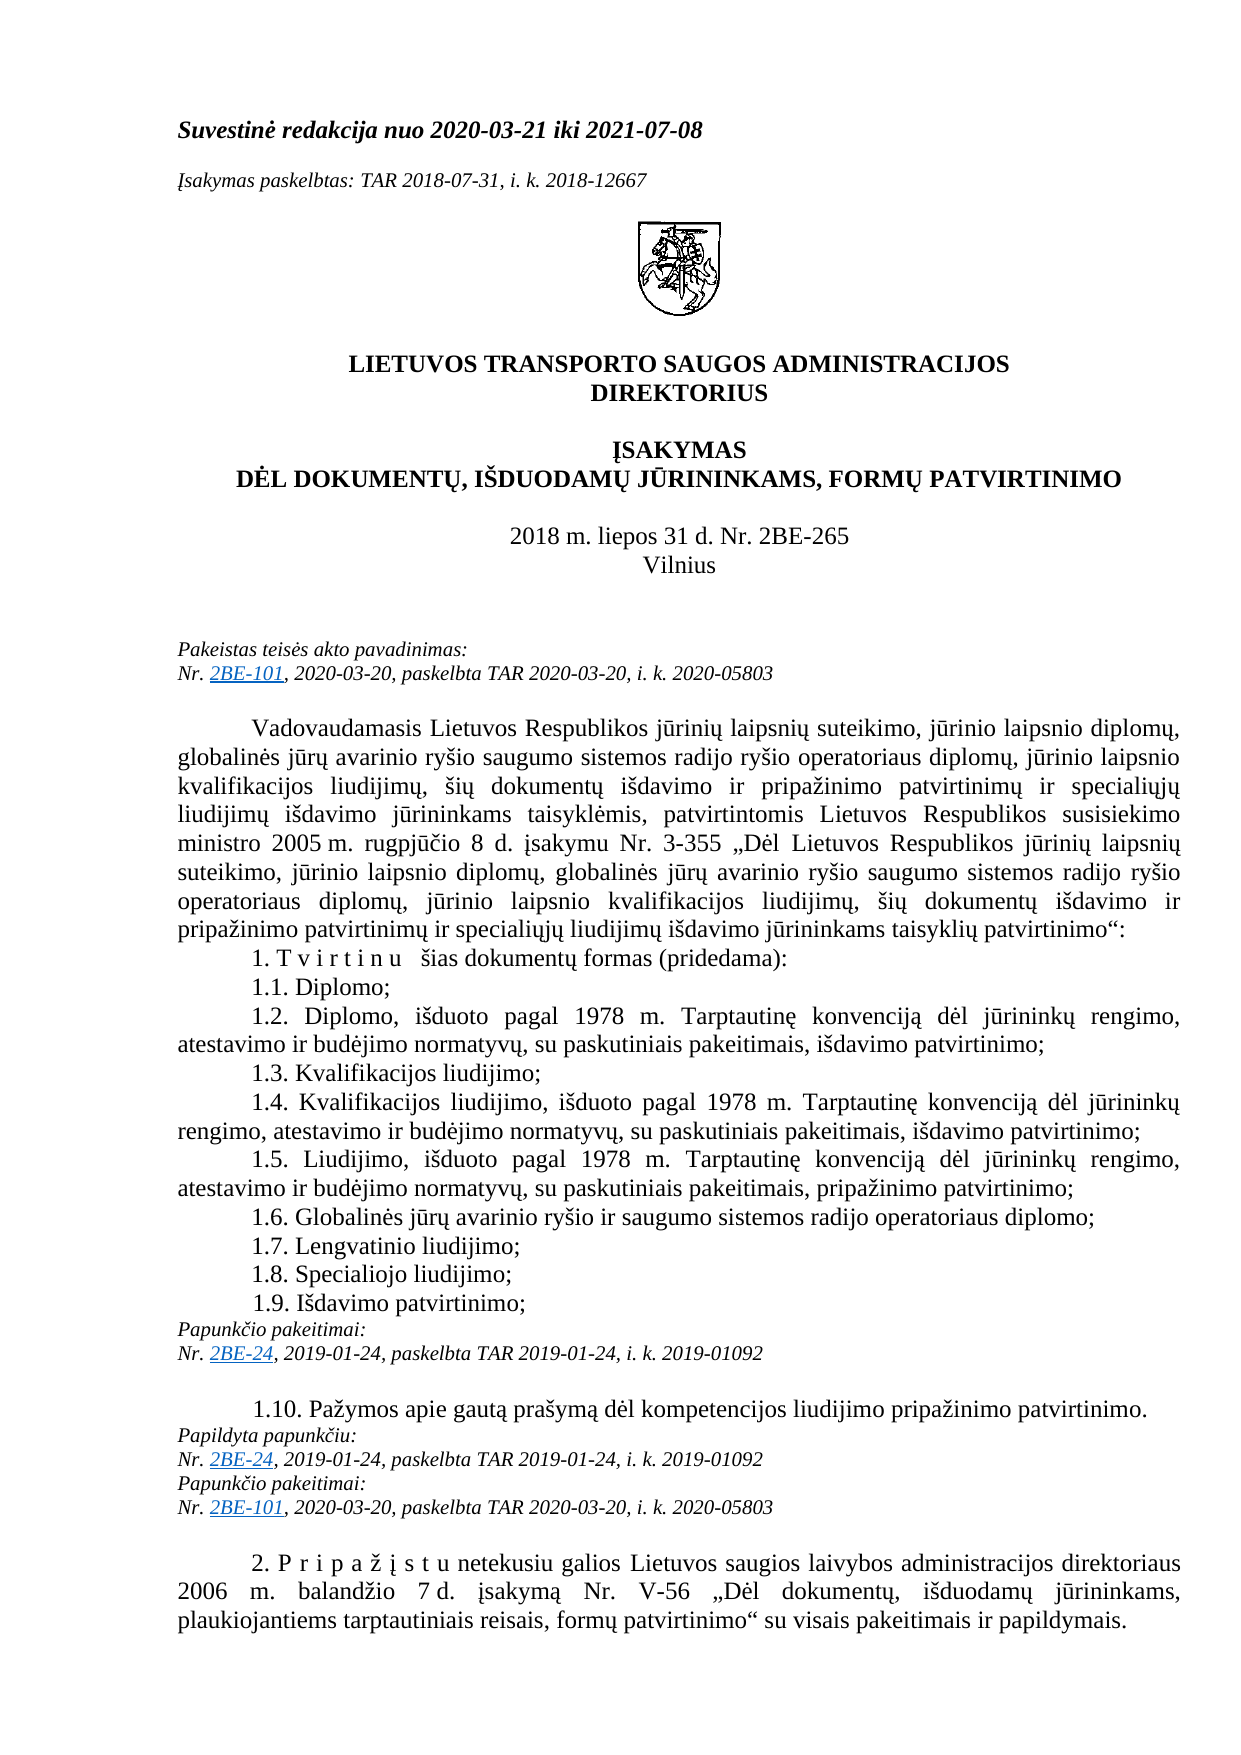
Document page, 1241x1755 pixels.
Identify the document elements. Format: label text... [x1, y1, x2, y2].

text 1.3. Kvalifikacijos liudijimo; [177, 1058, 1181, 1087]
text 1. Tvirtinu šias dokumentų formas (pridedama): [177, 943, 1181, 972]
text 1.9. Išdavimo patvirtinimo; [177, 1288, 1181, 1317]
text ĮSAKYMAS [177, 435, 1181, 464]
text Vilnius [177, 550, 1181, 579]
text 1.7. Lengvatinio liudijimo; [177, 1231, 1181, 1259]
text Vadovaudamasis Lietuvos Respublikos jūrinių laipsnių suteikimo, jūrinio laipsnio diplomų, globalinės jūrų avarinio ryšio saugumo sistemos radijo ryšio operatoriaus diplomų, jūrinio laipsnio kvalifikacijos liudijimų, šių dokumentų išdavimo ir pripažinimo patvirtinimų ir specialiųjų liudijimų išdavimo jūrininkams taisyklėmis, patvirtintomis Lietuvos Respublikos susisiekimo ministro 2005 m. rugpjūčio 8 d. įsakymu Nr. 3-355 „Dėl Lietuvos Respublikos jūrinių laipsnių suteikimo, jūrinio laipsnio diplomų, globalinės jūrų avarinio ryšio saugumo sistemos radijo ryšio operatoriaus diplomų, jūrinio laipsnio kvalifikacijos liudijimų, šių dokumentų išdavimo ir pripažinimo patvirtinimų ir specialiųjų liudijimų išdavimo jūrininkams taisyklių patvirtinimo“: [177, 713, 1181, 943]
text Nr. 2BE-24, 2019-01-24, paskelbta TAR 2019-01-24, i. k. 2019-01092 [177, 1447, 1181, 1471]
text 2. P r i p a ž į s t u netekusiu galios Lietuvos saugios laivybos administracijos direktoriaus 2006 m. balandžio 7 d. įsakymą Nr. V-56 „Dėl dokumentų, išduodamų jūrininkams, plaukiojantiems tarptautiniais reisais, formų patvirtinimo“ su visais pakeitimais ir papildymais. [177, 1548, 1181, 1634]
text Pakeistas teisės akto pavadinimas: [177, 636, 1181, 661]
text 2018 m. liepos 31 d. Nr. 2BE-265 [177, 521, 1181, 550]
text 1.8. Specialiojo liudijimo; [177, 1259, 1181, 1288]
text 1.4. Kvalifikacijos liudijimo, išduoto pagal 1978 m. Tarptautinę konvenciją dėl jūrininkų rengimo, atestavimo ir budėjimo normatyvų, su paskutiniais pakeitimais, išdavimo patvirtinimo; [177, 1087, 1181, 1144]
text Papildyta papunkčiu: [177, 1423, 1181, 1447]
text 1.1. Diplomo; [177, 972, 1181, 1001]
text Įsakymas paskelbtas: TAR 2018-07-31, i. k. 2018-12667 [177, 168, 1181, 192]
text 1.2. Diplomo, išduoto pagal 1978 m. Tarptautinę konvenciją dėl jūrininkų rengimo, atestavimo ir budėjimo normatyvų, su paskutiniais pakeitimais, išdavimo patvirtinimo; [177, 1001, 1181, 1058]
text 1.6. Globalinės jūrų avarinio ryšio ir saugumo sistemos radijo operatoriaus diplomo; [177, 1202, 1181, 1231]
text DIREKTORIUS [177, 378, 1181, 406]
text Papunkčio pakeitimai: [177, 1317, 1181, 1341]
text DĖL DOKUMENTŲ, IŠDUODAMŲ JŪRININKAMS, FORMŲ PATVIRTINIMO [177, 464, 1181, 493]
text Papunkčio pakeitimai: [177, 1471, 1181, 1495]
text Nr. 2BE-101, 2020-03-20, paskelbta TAR 2020-03-20, i. k. 2020-05803 [177, 1495, 1181, 1519]
text LIETUVOS TRANSPORTO SAUGOS ADMINISTRACIJOS [177, 349, 1181, 378]
text 1.5. Liudijimo, išduoto pagal 1978 m. Tarptautinę konvenciją dėl jūrininkų rengimo, atestavimo ir budėjimo normatyvų, su paskutiniais pakeitimais, pripažinimo patvirtinimo; [177, 1144, 1181, 1202]
text Nr. 2BE-24, 2019-01-24, paskelbta TAR 2019-01-24, i. k. 2019-01092 [177, 1341, 1181, 1365]
text 1.10. Pažymos apie gautą prašymą dėl kompetencijos liudijimo pripažinimo patvirtinimo. [177, 1394, 1181, 1423]
text Suvestinė redakcija nuo 2020-03-21 iki 2021-07-08 [177, 115, 1181, 144]
text Nr. 2BE-101, 2020-03-20, paskelbta TAR 2020-03-20, i. k. 2020-05803 [177, 661, 1181, 684]
